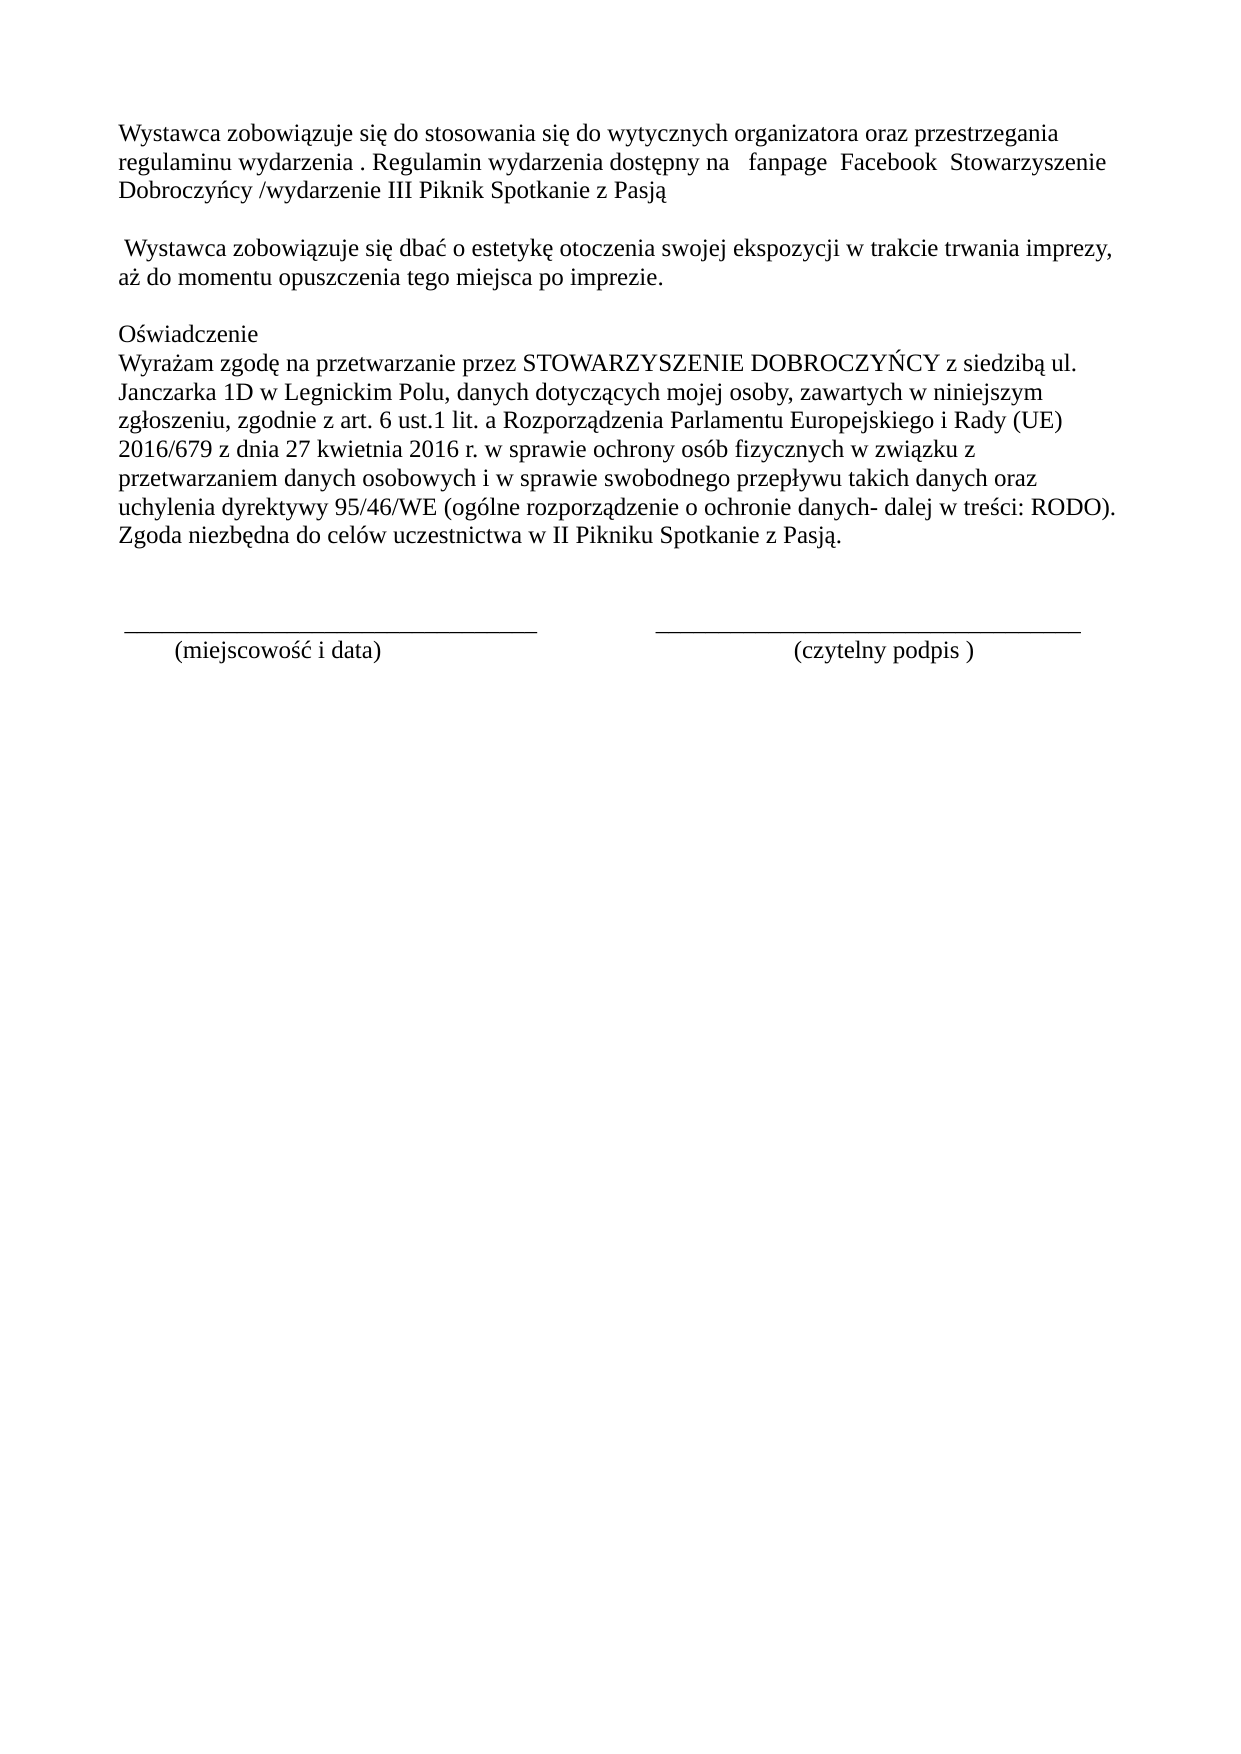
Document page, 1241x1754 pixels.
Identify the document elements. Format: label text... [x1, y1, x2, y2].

text (miejscowość i data) (czytelny podpis ) [118, 636, 1122, 664]
text Wyrażam zgodę na przetwarzanie przez STOWARZYSZENIE DOBROCZYŃCY z siedzibą ul. Janczarka 1D w Legnickim Polu, danych dotyczących mojej osoby, zawartych w niniejszym zgłoszeniu, zgodnie z art. 6 ust.1 lit. a Rozporządzenia Parlamentu Europejskiego i Rady (UE) 2016/679 z dnia 27 kwietnia 2016 r. w sprawie ochrony osób fizycznych w związku z przetwarzaniem danych osobowych i w sprawie swobodnego przepływu takich danych oraz uchylenia dyrektywy 95/46/WE (ogólne rozporządzenie o ochronie danych- dalej w treści: RODO). Zgoda niezbędna do celów uczestnictwa w II Pikniku Spotkanie z Pasją. [118, 348, 1122, 549]
text Wystawca zobowiązuje się do stosowania się do wytycznych organizatora oraz przestrzegania regulaminu wydarzenia . Regulamin wydarzenia dostępny na fanpage Facebook Stowarzyszenie Dobroczyńcy /wydarzenie III Piknik Spotkanie z Pasją [118, 118, 1122, 204]
text Oświadczenie [118, 319, 1122, 348]
text Wystawca zobowiązuje się dbać o estetykę otoczenia swojej ekspozycji w trakcie trwania imprezy, aż do momentu opuszczenia tego miejsca po imprezie. [118, 233, 1122, 291]
text _________________________________ __________________________________ [118, 607, 1122, 636]
